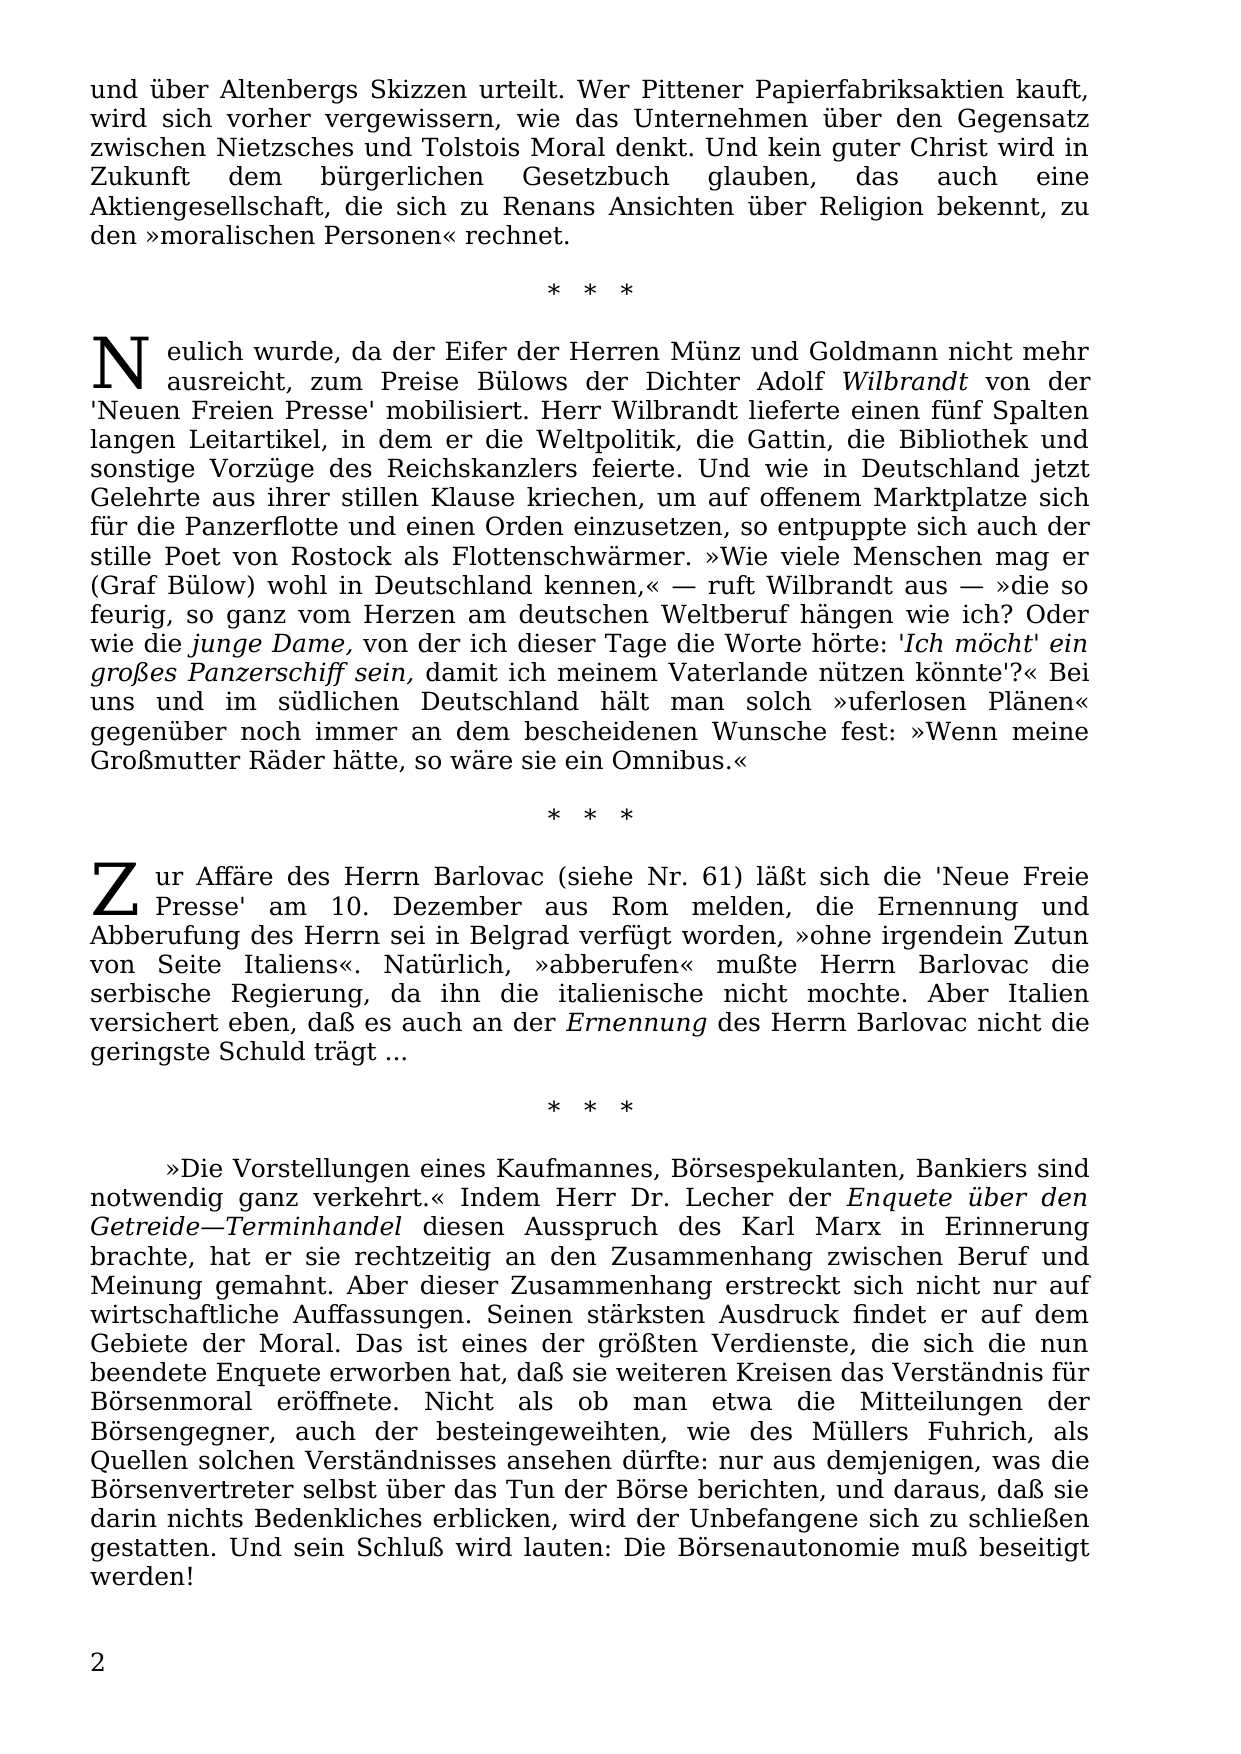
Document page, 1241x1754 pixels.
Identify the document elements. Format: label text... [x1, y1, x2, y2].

text und über Altenbergs Skizzen urteilt. Wer Pittener Papierfabriksaktien kauft, wird sich vorher vergewissern, wie das Unternehmen über den Gegensatz zwischen Nietzsches und Tolstois Moral denkt. Und kein guter Christ wird in Zukunft dem bürgerlichen Gesetzbuch glauben, das auch eine Aktiengesellschaft, die sich zu Renans Ansichten über Religion bekennt, zu den »moralischen Personen« rechnet. [90, 75, 1091, 250]
text * * * [90, 279, 1091, 308]
text Neulich wurde, da der Eifer der Herren Münz und Goldmann nicht mehr ausreicht, zum Preise Bülows der Dichter Adolf Wilbrandt von der 'Neuen Freien Presse' mobilisiert. Herr Wilbrandt lieferte einen fünf Spalten langen Leitartikel, in dem er die Weltpolitik, die Gattin, die Bibliothek und sonstige Vorzüge des Reichskanzlers feierte. Und wie in Deutschland jetzt Gelehrte aus ihrer stillen Klause kriechen, um auf offenem Marktplatze sich für die Panzerflotte und einen Orden einzusetzen, so entpuppte sich auch der stille Poet von Rostock als Flottenschwärmer. »Wie viele Menschen mag er (Graf Bülow) wohl in Deutschland kennen,« — ruft Wilbrandt aus — »die so feurig, so ganz vom Herzen am deutschen Weltberuf hängen wie ich? Oder wie die junge Dame, von der ich dieser Tage die Worte hörte: 'Ich möcht' ein großes Panzerschiff sein, damit ich meinem Vaterlande nützen könnte'?« Bei uns und im südlichen Deutschland hält man solch »uferlosen Plänen« gegenüber noch immer an dem bescheidenen Wunsche fest: »Wenn meine Großmutter Räder hätte, so wäre sie ein Omnibus.« [90, 337, 1091, 775]
text * * * [90, 1096, 1091, 1125]
text * * * [90, 804, 1091, 833]
text Zur Affäre des Herrn Barlovac (siehe Nr. 61) läßt sich die 'Neue Freie Presse' am 10. Dezember aus Rom melden, die Ernennung und Abberufung des Herrn sei in Belgrad verfügt worden, »ohne irgendein Zutun von Seite Italiens«. Natürlich, »abberufen« mußte Herrn Barlovac die serbische Regierung, da ihn die italienische nicht mochte. Aber Italien versichert eben, daß es auch an der Ernennung des Herrn Barlovac nicht die geringste Schuld trägt ... [90, 862, 1091, 1067]
text »Die Vorstellungen eines Kaufmannes, Börsespekulanten, Bankiers sind notwendig ganz verkehrt.« Indem Herr Dr. Lecher der Enquete über den Getreide—Terminhandel diesen Ausspruch des Karl Marx in Erinnerung brachte, hat er sie rechtzeitig an den Zusammenhang zwischen Beruf und Meinung gemahnt. Aber dieser Zusammenhang erstreckt sich nicht nur auf wirtschaftliche Auffassungen. Seinen stärksten Ausdruck findet er auf dem Gebiete der Moral. Das ist eines der größten Verdienste, die sich die nun beendete Enquete erworben hat, daß sie weiteren Kreisen das Verständnis für Börsenmoral eröffnete. Nicht als ob man etwa die Mitteilungen der Börsengegner, auch der besteingeweihten, wie des Müllers Fuhrich, als Quellen solchen Verständnisses ansehen dürfte: nur aus demjenigen, was die Börsenvertreter selbst über das Tun der Börse berichten, und daraus, daß sie darin nichts Bedenkliches erblicken, wird der Unbefangene sich zu schließen gestatten. Und sein Schluß wird lauten: Die Börsenautonomie muß beseitigt werden! [90, 1154, 1091, 1592]
